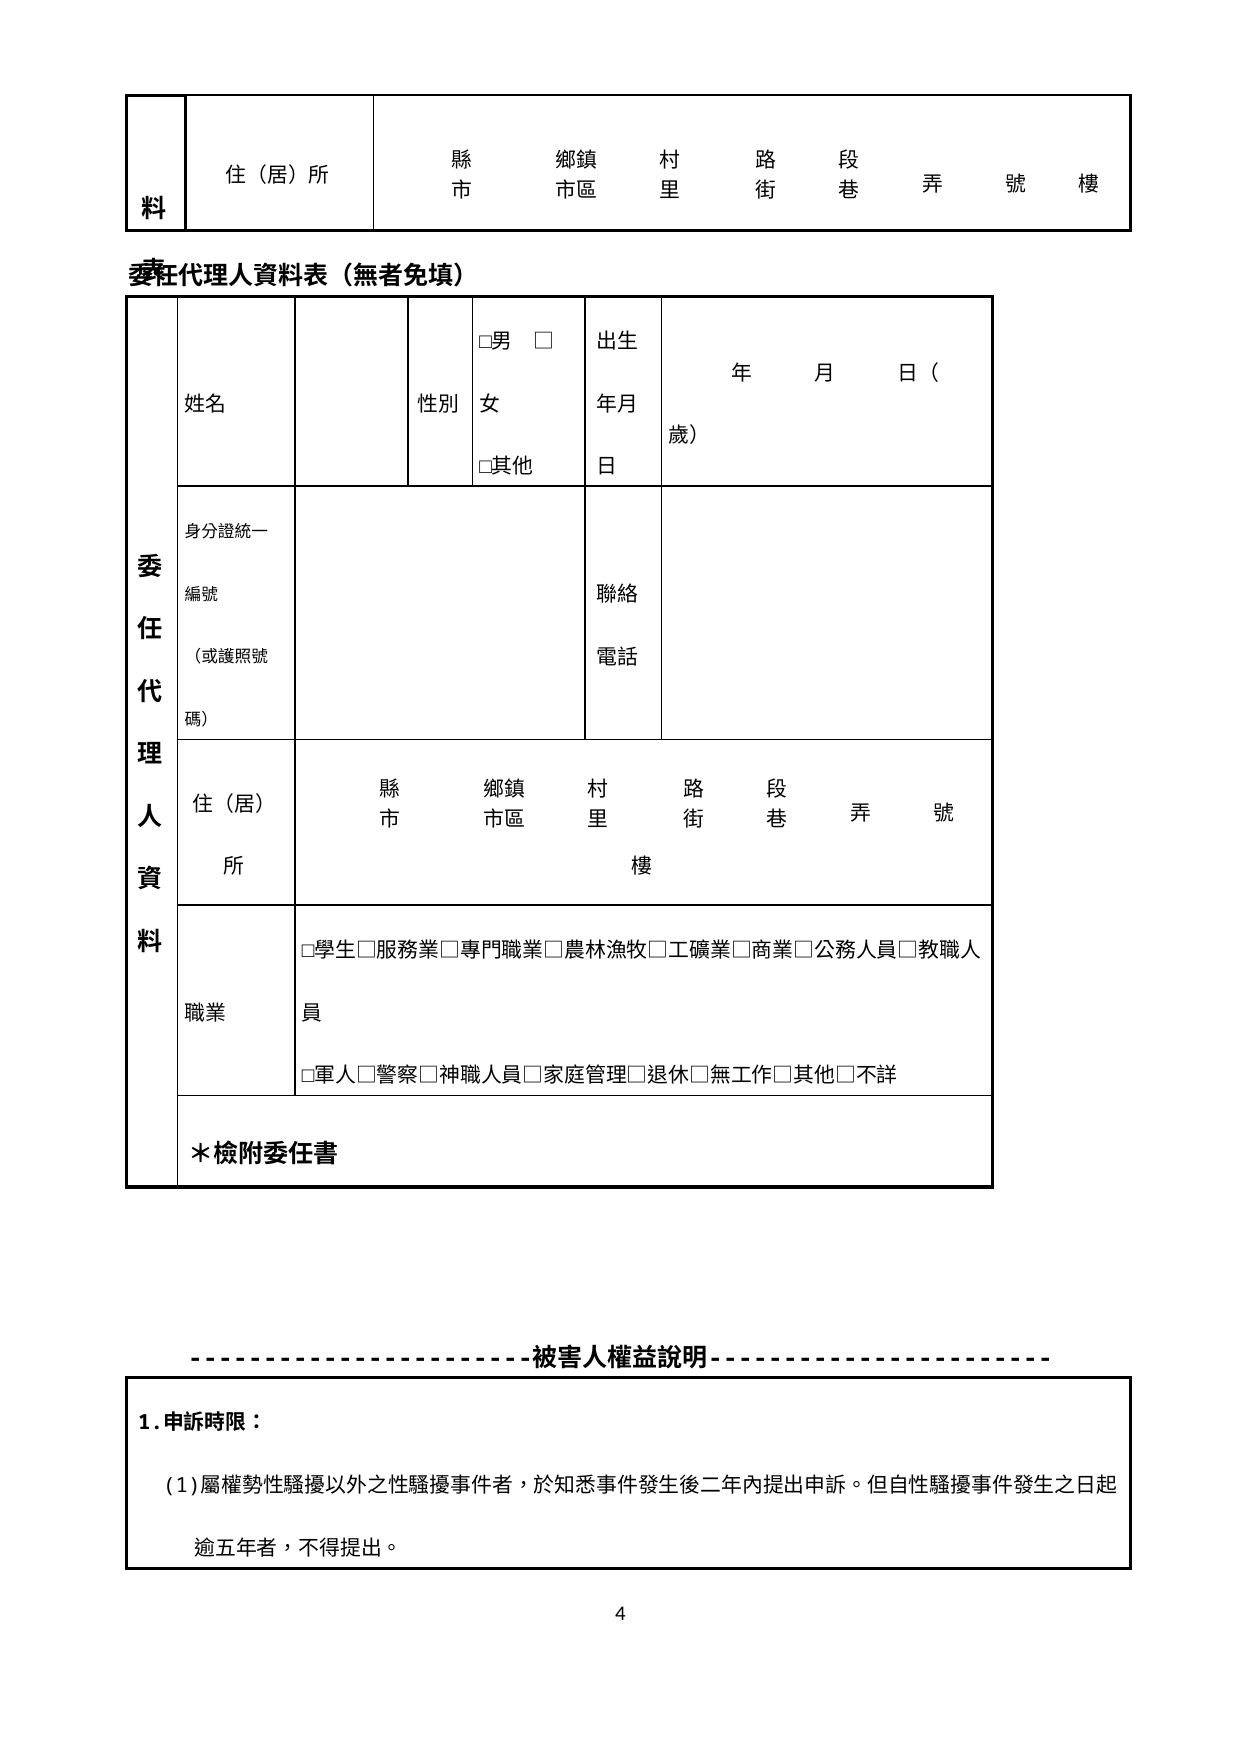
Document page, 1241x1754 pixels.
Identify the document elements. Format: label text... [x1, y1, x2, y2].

table_cell [662, 487, 991, 738]
table_header 1.申訴時限： (1)屬權勢性騷擾以外之性騷擾事件者，於知悉事件發生後二年內提出申訴。但自性騷擾事件發生之日起逾五年者，不得提出。 [128, 1379, 1129, 1567]
table_header □男 □女 □其他 [473, 298, 584, 485]
table_cell 聯絡 電話 [586, 487, 661, 738]
table_cell 職業 [178, 906, 294, 1095]
table_cell ＊檢附委任書 [178, 1096, 991, 1185]
text -----------------------被害人權益說明----------------------- [187, 1313, 1053, 1376]
table_header 性別 [409, 298, 472, 485]
table_header 姓名 [178, 298, 294, 485]
table_cell □學生□服務業□專門職業□農林漁牧□工礦業□商業□公務人員□教職人員 □軍人□警察□神職人員□家庭管理□退休□無工作□其他□不詳 [296, 906, 991, 1095]
table_header 出生年月日 [586, 298, 661, 485]
table_cell 住（居）所 [187, 96, 373, 229]
table_header 年 月 日（ 歲） [662, 298, 991, 485]
table_header [296, 298, 407, 485]
table_cell [296, 487, 584, 738]
table_cell 住（居）所 [178, 740, 294, 904]
table_cell 縣市 鄉鎮市區 村里 路街 段巷 弄 號 樓 [296, 740, 991, 904]
table_cell 身分證統一編號 （或護照號碼） [178, 487, 294, 738]
table_header 委任代理人資料 [128, 298, 177, 1185]
text 委任代理人資料表（無者免填） [128, 232, 1053, 295]
table_header 法定代理人資料表 [128, 97, 184, 229]
table_cell 縣市 鄉鎮市區 村里 路街 段巷 弄 號 樓 [374, 96, 1129, 229]
